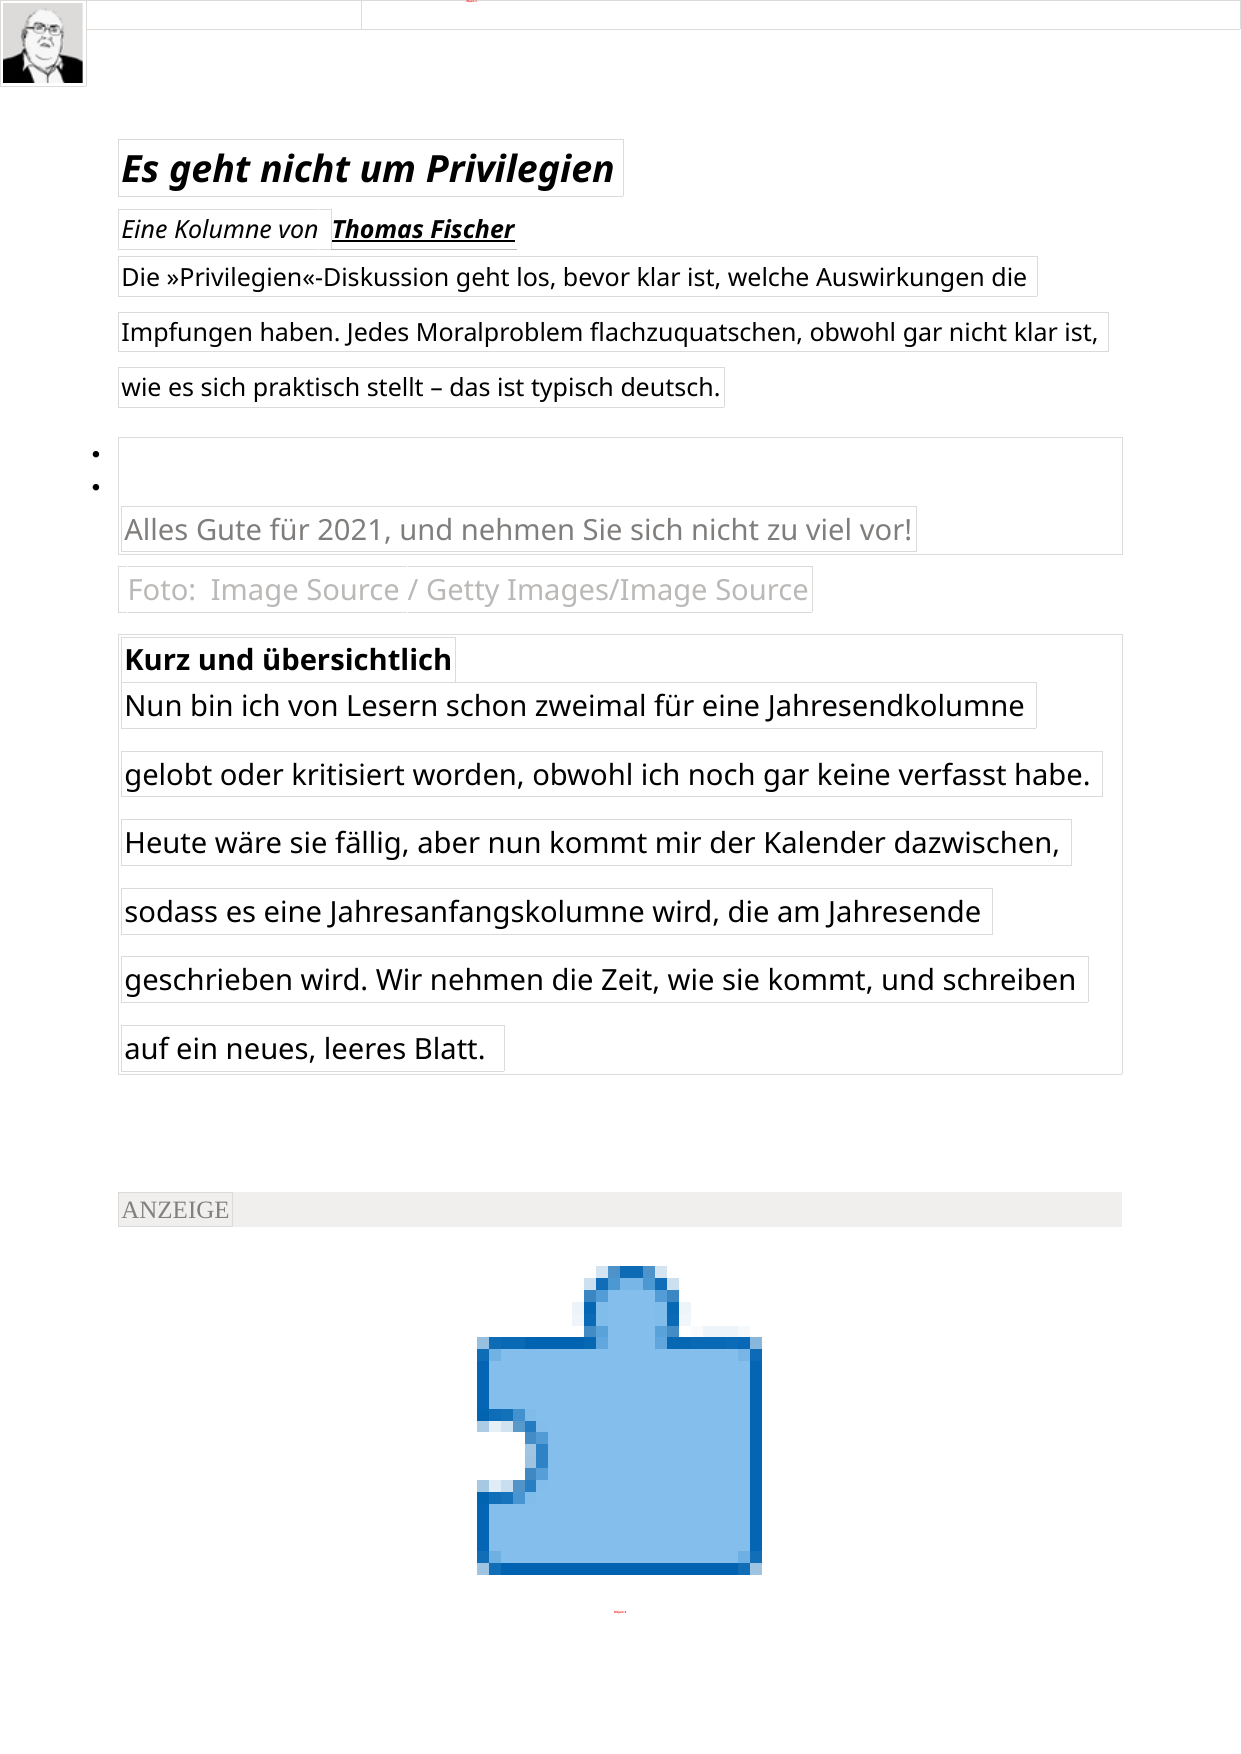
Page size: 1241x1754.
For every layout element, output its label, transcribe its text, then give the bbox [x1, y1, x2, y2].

text [233, 1192, 995, 1227]
text Eine Kolumne von [119, 210, 331, 249]
subtitle [624, 139, 1122, 196]
text Die »Privilegien«-Diskussion geht los, bevor klar ist, welche Auswirkungen die Impfungen haben. Jedes Moralproblem flachzuquatschen, obwohl gar nicht klar ist, wie es sich praktisch stellt – das ist typisch deutsch. [118, 256, 1122, 407]
subtitle Kurz und übersichtlich [119, 635, 1122, 679]
text [813, 566, 1122, 612]
picture [3, 3, 83, 83]
text Nun bin ich von Lesern schon zweimal für eine Jahresendkolumne gelobt oder kritisiert worden, obwohl ich noch gar keine verfasst habe. Heute wäre sie fällig, aber nun kommt mir der Kalender dazwischen, sodass es eine Jahresanfangskolumne wird, die am Jahresende geschrieben wird. Wir nehmen die Zeit, wie sie kommt, und schreiben auf ein neues, leeres Blatt. [119, 679, 1122, 1074]
text ANZEIGE [119, 1193, 232, 1226]
text Thomas Fischer [332, 208, 1122, 250]
subtitle Es geht nicht um Privilegien [119, 140, 623, 196]
text Foto: Image Source / Getty Images/Image Source [119, 567, 812, 612]
text Alles Gute für 2021, und nehmen Sie sich nicht zu viel vor! [119, 503, 1122, 554]
